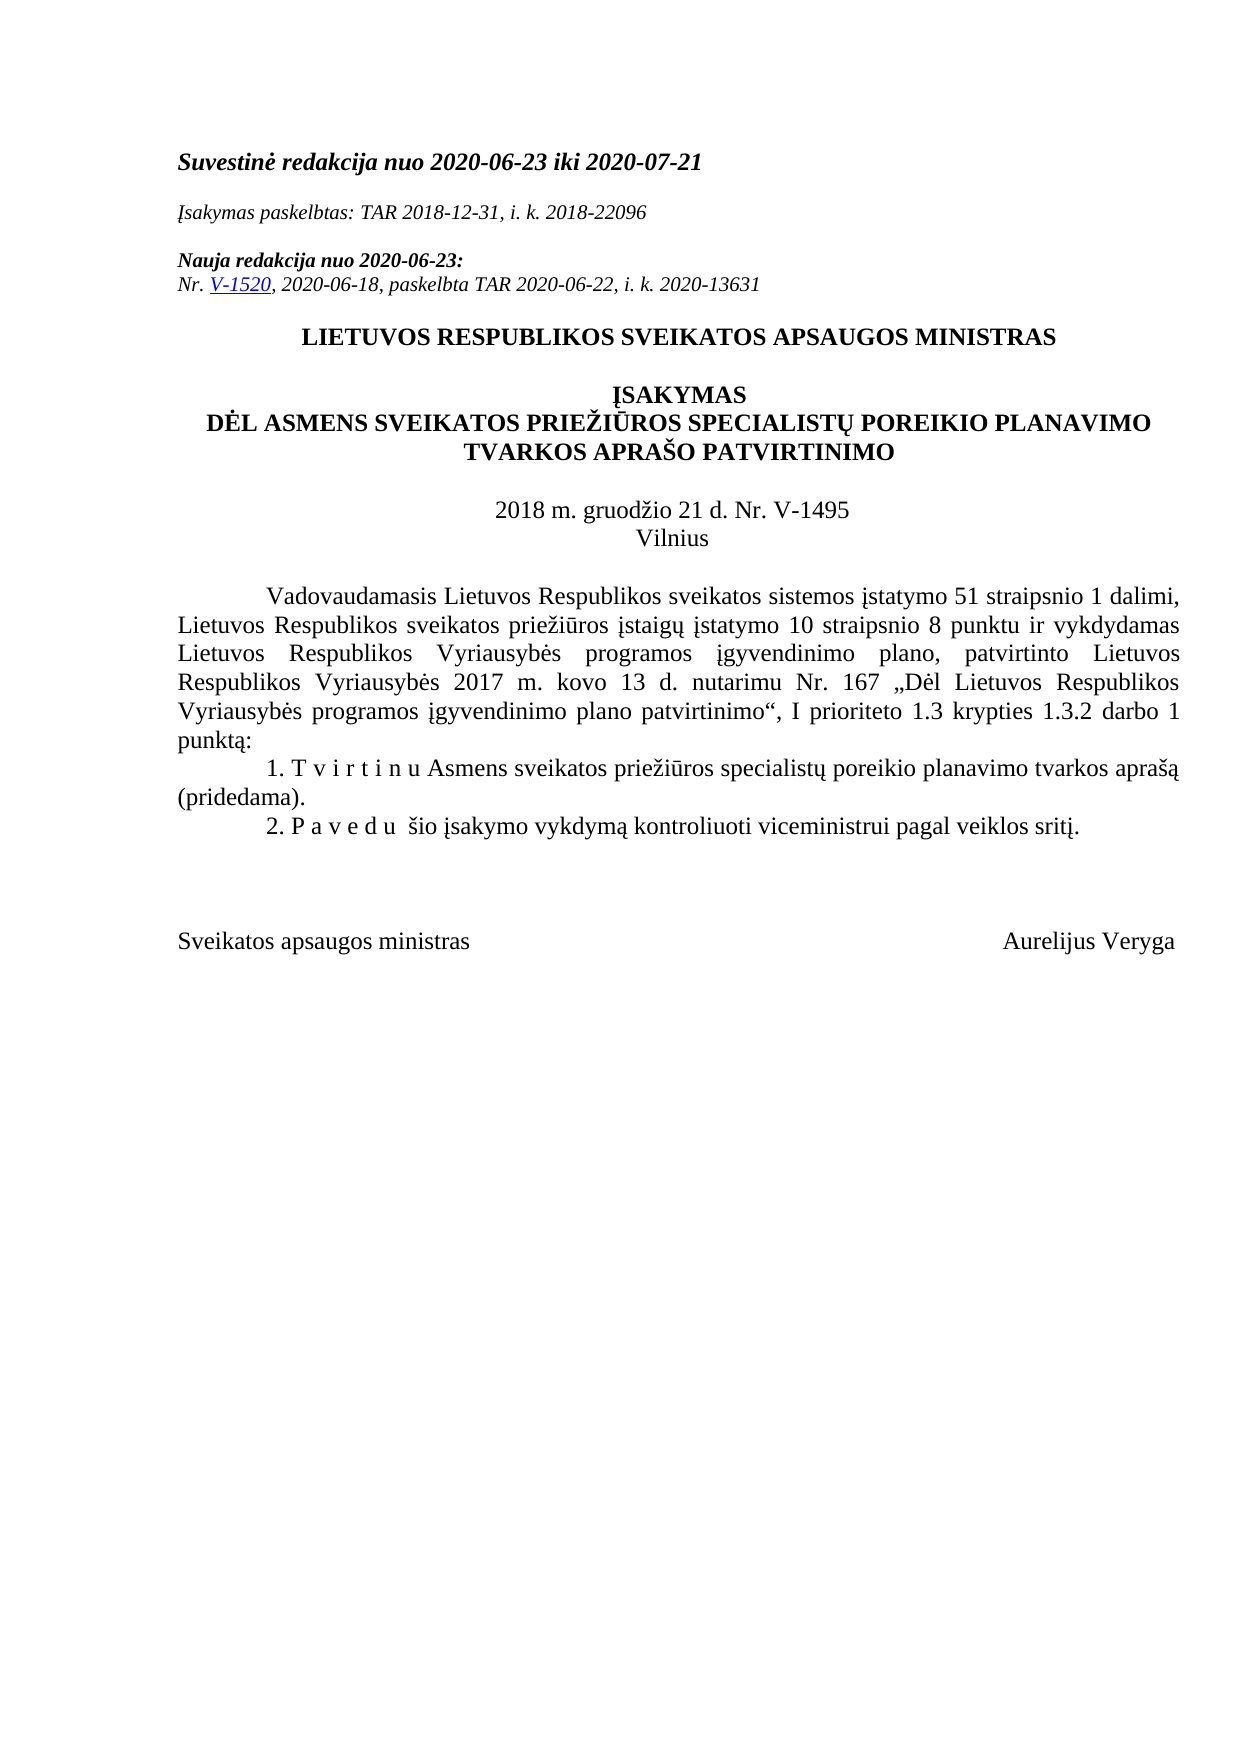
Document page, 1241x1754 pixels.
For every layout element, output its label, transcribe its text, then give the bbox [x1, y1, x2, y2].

text Įsakymas paskelbtas: TAR 2018-12-31, i. k. 2018-22096 [177, 200, 1181, 224]
text DĖL ASMENS SVEIKATOS PRIEŽIŪROS SPECIALISTŲ POREIKIO PLANAVIMO TVARKOS APRAŠO PATVIRTINIMO [177, 408, 1181, 466]
text 2018 m. gruodžio 21 d. Nr. V-1495 Vilnius [177, 495, 1167, 552]
text Vadovaudamasis Lietuvos Respublikos sveikatos sistemos įstatymo 51 straipsnio 1 dalimi, Lietuvos Respublikos sveikatos priežiūros įstaigų įstatymo 10 straipsnio 8 punktu ir vykdydamas Lietuvos Respublikos Vyriausybės programos įgyvendinimo plano, patvirtinto Lietuvos Respublikos Vyriausybės 2017 m. kovo 13 d. nutarimu Nr. 167 „Dėl Lietuvos Respublikos Vyriausybės programos įgyvendinimo plano patvirtinimo“, I prioriteto 1.3 krypties 1.3.2 darbo 1 punktą: [177, 581, 1181, 753]
text ĮSAKYMAS [177, 380, 1181, 408]
text Nauja redakcija nuo 2020-06-23: [177, 248, 1181, 272]
text LIETUVOS RESPUBLIKOS SVEIKATOS APSAUGOS MINISTRAS [177, 322, 1181, 351]
text Nr. V-1520, 2020-06-18, paskelbta TAR 2020-06-22, i. k. 2020-13631 [177, 272, 1181, 296]
text Sveikatos apsaugos ministras Aurelijus Veryga [177, 926, 1181, 955]
text Suvestinė redakcija nuo 2020-06-23 iki 2020-07-21 [177, 147, 1181, 176]
text 2. P a v e d u šio įsakymo vykdymą kontroliuoti viceministrui pagal veiklos sritį. [266, 811, 1167, 840]
text 1. T v i r t i n u Asmens sveikatos priežiūros specialistų poreikio planavimo tvarkos aprašą (pridedama). [177, 753, 1181, 811]
